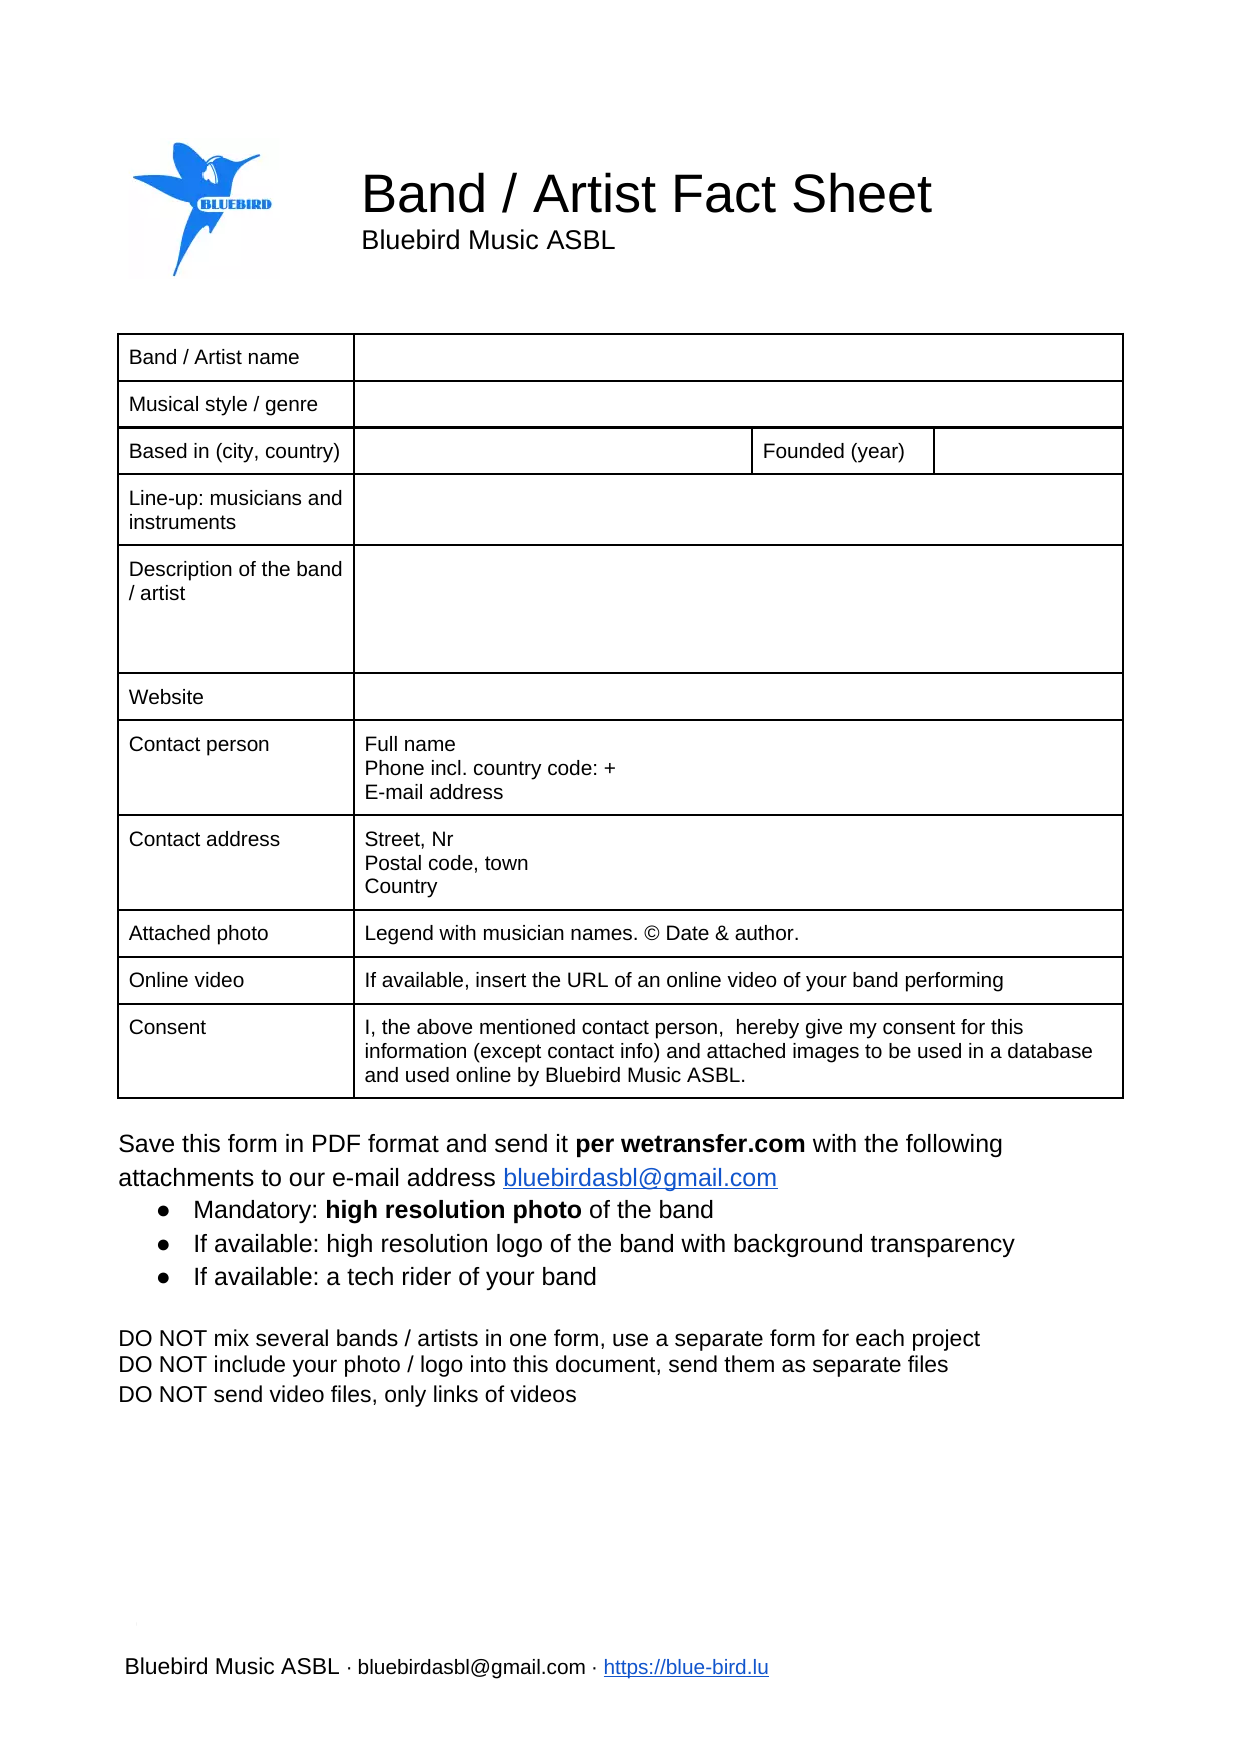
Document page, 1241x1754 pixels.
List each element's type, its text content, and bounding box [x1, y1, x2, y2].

table_cell Attached photo [119, 911, 353, 956]
table_cell Website [119, 674, 353, 719]
text DO NOT mix several bands / artists in one form, use a separate form for each project [118, 1325, 1122, 1351]
list If available: a tech rider of your band [156, 1262, 1122, 1290]
table_cell Street, Nr Postal code, town Country [355, 816, 1122, 909]
table_cell Line-up: musicians and instruments [119, 475, 353, 544]
table_cell [355, 382, 1122, 426]
table_header Band / Artist name [119, 335, 353, 379]
table_cell Description of the band / artist [119, 546, 353, 672]
list If available: high resolution logo of the band with background transparency [156, 1228, 1122, 1257]
table_cell [935, 429, 1122, 473]
text DO NOT send video files, only links of videos [118, 1381, 1122, 1408]
table_cell Legend with musician names. © Date & author. [355, 911, 1122, 956]
table_cell [355, 475, 1122, 544]
table_cell If available, insert the URL of an online video of your band performing [355, 958, 1122, 1002]
picture [128, 138, 280, 279]
table_cell Based in (city, country) [119, 429, 353, 473]
table_cell Founded (year) [753, 429, 933, 473]
table_header Band / Artist Fact Sheet Bluebird Music ASBL [351, 128, 1127, 289]
table_cell Contact address [119, 816, 353, 909]
list Mandatory: high resolution photo of the band [156, 1196, 1122, 1224]
table_cell [355, 674, 1122, 719]
table_header [355, 335, 1122, 379]
text Save this form in PDF format and send it per wetransfer.com with the following attachments to our e-mail address bluebirdasbl@gmail.com [118, 1129, 1122, 1191]
table_cell Consent [119, 1005, 353, 1097]
table_cell Online video [119, 958, 353, 1002]
table_cell Contact person [119, 721, 353, 814]
table_header [118, 128, 351, 289]
table_cell I, the above mentioned contact person, hereby give my consent for this information (except contact info) and attached images to be used in a database and used online by Bluebird Music ASBL. [355, 1005, 1122, 1097]
table_cell [355, 429, 751, 473]
table_cell [355, 546, 1122, 672]
text DO NOT include your photo / logo into this document, send them as separate files [118, 1351, 1122, 1377]
table_cell Full name Phone incl. country code: + E-mail address [355, 721, 1122, 814]
table_cell Musical style / genre [119, 382, 353, 426]
